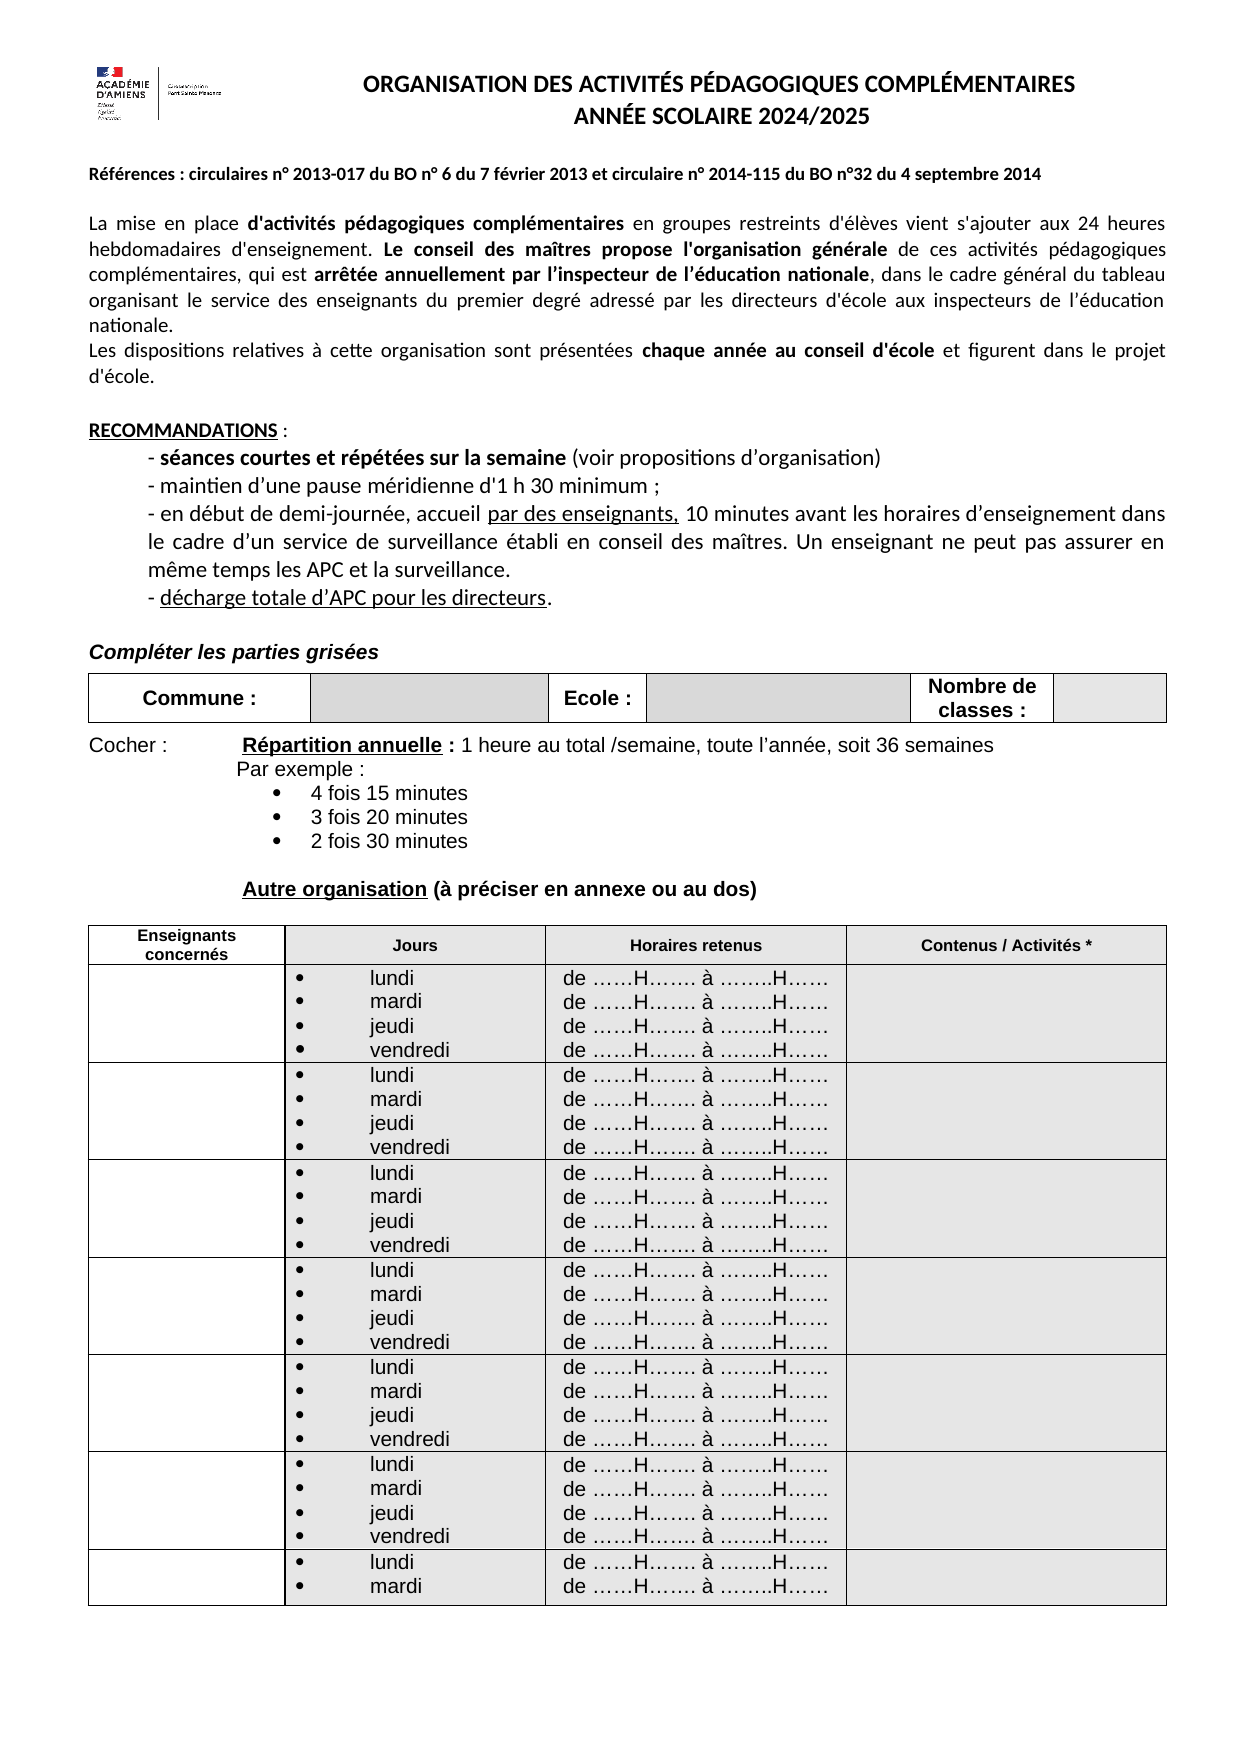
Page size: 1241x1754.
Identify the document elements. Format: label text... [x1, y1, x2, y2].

table_cell de ……H……. à ……..H…… de ……H……. à ……..H…… de ……H……. à ……..H…… de ……H……. à ……..H…… [546, 1063, 846, 1159]
table_header Contenus / Activités * [847, 926, 1166, 964]
table_cell [847, 1550, 1166, 1605]
table_cell [847, 1355, 1166, 1451]
table_header Ecole : [549, 674, 646, 722]
table_header [311, 674, 548, 722]
table_cell de ……H……. à ……..H…… de ……H……. à ……..H…… de ……H……. à ……..H…… de ……H……. à ……..H…… [546, 1452, 846, 1548]
text [277, 60, 1167, 148]
text Autre organisation (à préciser en annexe ou au dos) [162, 877, 1167, 901]
table_header Jours [286, 926, 545, 964]
text Références : circulaires n° 2013-017 du BO n° 6 du 7 février 2013 et circulaire n° 2014-115 du BO n°32 du 4 septembre 2014 [89, 162, 1167, 185]
text - décharge totale d’APC pour les directeurs. [148, 583, 1167, 611]
table_header [647, 674, 910, 722]
table_cell lundi mardi jeudi vendredi [286, 1258, 545, 1354]
list 4 fois 15 minutes [273, 781, 1167, 805]
table_cell de ……H……. à ……..H…… de ……H……. à ……..H…… de ……H……. à ……..H…… de ……H……. à ……..H…… [546, 1258, 846, 1354]
table_cell lundi mardi jeudi vendredi [286, 1355, 545, 1451]
table_cell [89, 1550, 284, 1605]
table_cell [847, 965, 1166, 1062]
text RECOMMANDATIONS : [89, 417, 1167, 443]
table_cell [89, 1160, 284, 1257]
table_cell de ……H……. à ……..H…… de ……H……. à ……..H…… de ……H……. à ……..H…… de ……H……. à ……..H…… [546, 965, 846, 1062]
list 2 fois 30 minutes [273, 829, 1167, 853]
text - en début de demi-journée, accueil par des enseignants, 10 minutes avant les horaires d’enseignement dans le cadre d’un service de surveillance établi en conseil des maîtres. Un enseignant ne peut pas assurer en même temps les APC et la surveillance. [148, 499, 1167, 583]
text Par exemple : [236, 757, 1167, 781]
table_cell lundi mardi jeudi vendredi [286, 1160, 545, 1257]
text - séances courtes et répétées sur la semaine (voir propositions d’organisation) [148, 443, 1167, 471]
table_cell lundi mardi jeudi vendredi [286, 1452, 545, 1548]
table_header Horaires retenus [546, 926, 846, 964]
table_cell lundi mardi jeudi vendredi [286, 1063, 545, 1159]
table_cell de ……H……. à ……..H…… de ……H……. à ……..H…… de ……H……. à ……..H…… de ……H……. à ……..H…… [546, 1355, 846, 1451]
table_header [1054, 674, 1166, 722]
table_cell [89, 1258, 284, 1354]
table_cell [89, 1063, 284, 1159]
table_cell lundi mardi jeudi vendredi [286, 965, 545, 1062]
table_cell lundi mardi jeudi vendredi [286, 1550, 545, 1605]
table_cell [89, 1452, 284, 1548]
table_cell de ……H……. à ……..H…… de ……H……. à ……..H…… [546, 1550, 846, 1605]
table_cell [847, 1063, 1166, 1159]
text Les dispositions relatives à cette organisation sont présentées chaque année au conseil d'école et figurent dans le projet d'école. [89, 338, 1167, 417]
text Compléter les parties grisées [89, 611, 1167, 663]
text ORGANISATION DES ACTIVITÉS PÉDAGOGIQUES COMPLÉMENTAIRES ANNÉE SCOLAIRE 2024/2025 [292, 68, 1152, 131]
text La mise en place d'activités pédagogiques complémentaires en groupes restreints d'élèves vient s'ajouter aux 24 heures hebdomadaires d'enseignement. Le conseil des maîtres propose l'organisation générale de ces activités pédagogiques complémentaires, qui est arrêtée annuellement par l’inspecteur de l’éducation nationale, dans le cadre général du tableau organisant le service des enseignants du premier degré adressé par les directeurs d'école aux inspecteurs de l’éducation nationale. [89, 211, 1167, 338]
table_cell [847, 1258, 1166, 1354]
text - maintien d’une pause méridienne d'1 h 30 minimum ; [148, 471, 1167, 499]
list 3 fois 20 minutes [273, 805, 1167, 829]
table_header Commune : [89, 674, 310, 722]
table_header Nombre de classes : [911, 674, 1053, 722]
table_cell [89, 1355, 284, 1451]
table_header Enseignants concernés [89, 926, 284, 964]
table_cell [847, 1452, 1166, 1548]
text Cocher : Répartition annuelle : 1 heure au total /semaine, toute l’année, soit 36 semaines [89, 733, 1167, 757]
table_cell [89, 965, 284, 1062]
table_cell [847, 1160, 1166, 1257]
table_cell de ……H……. à ……..H…… de ……H……. à ……..H…… de ……H……. à ……..H…… de ……H……. à ……..H…… [546, 1160, 846, 1257]
